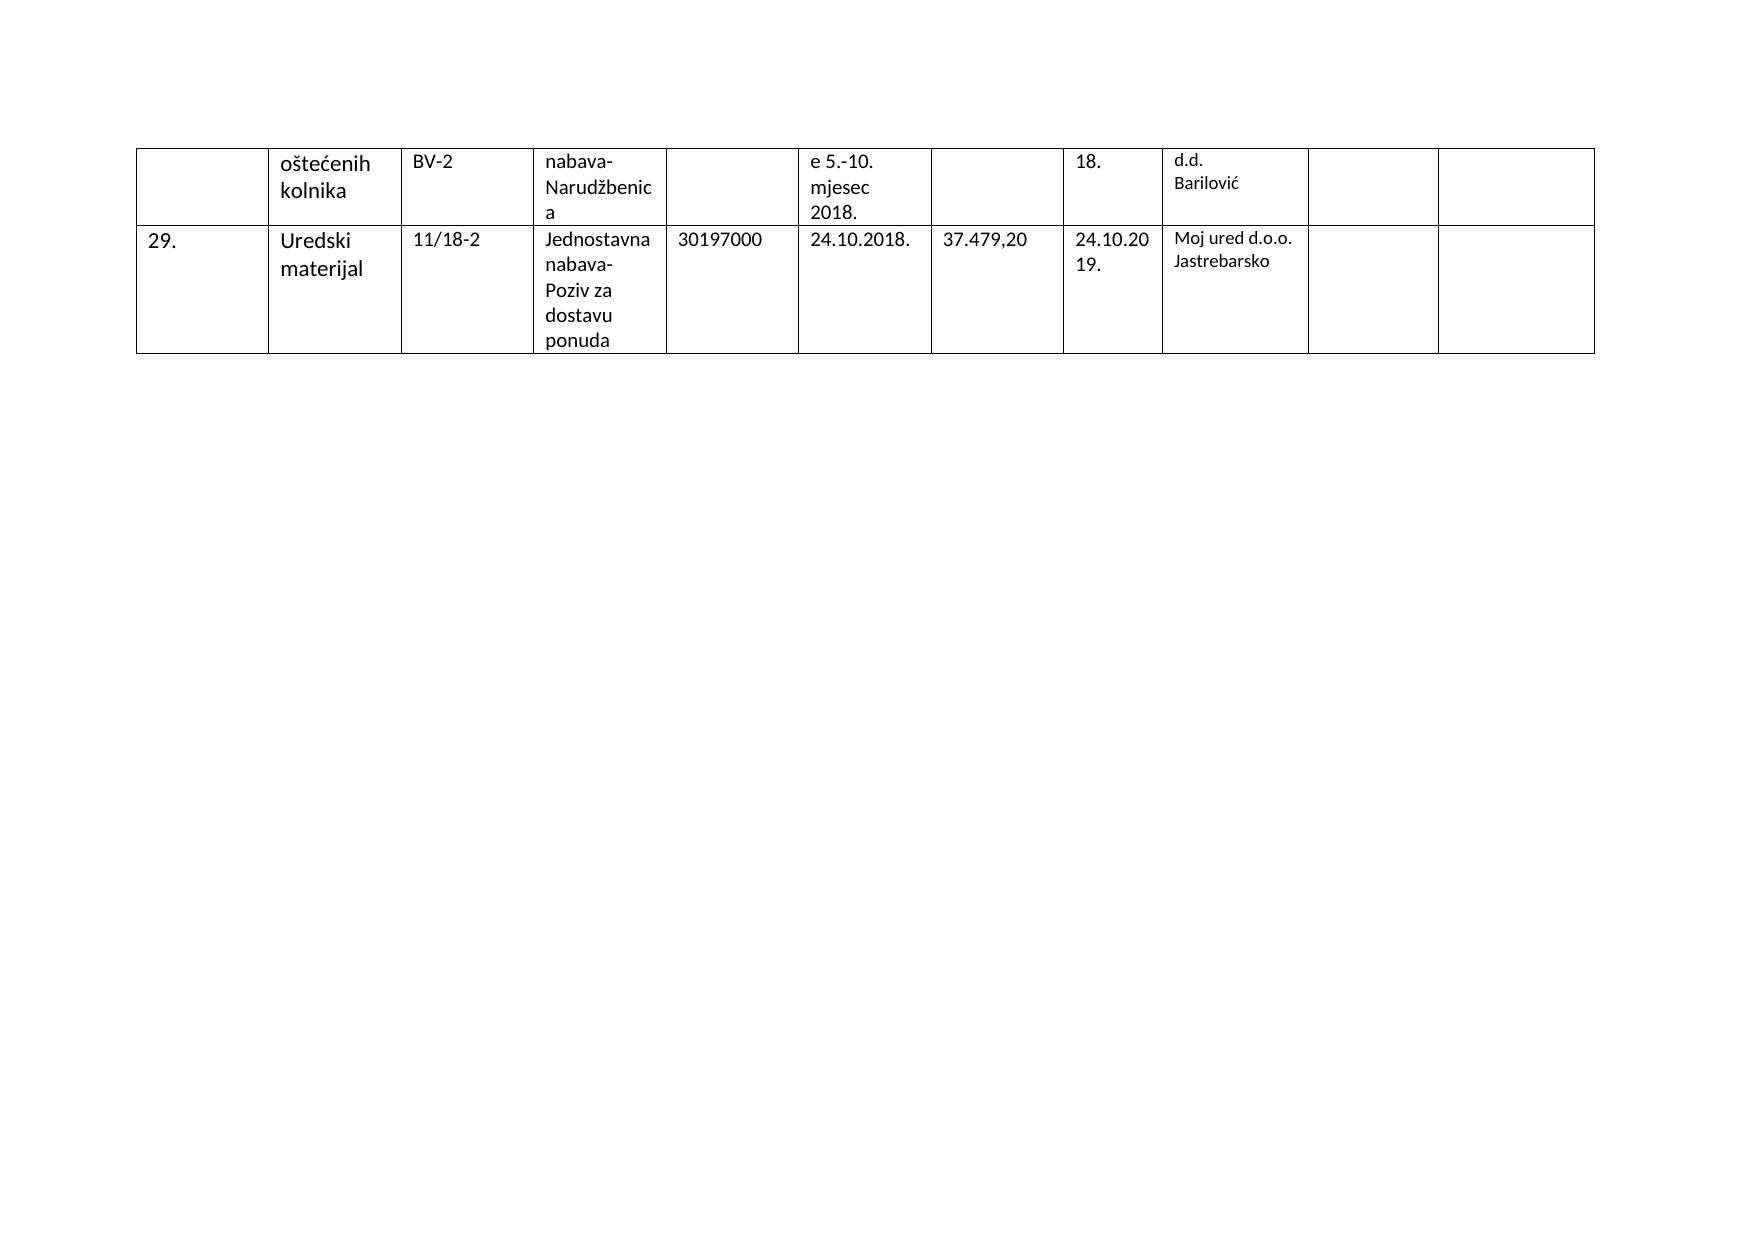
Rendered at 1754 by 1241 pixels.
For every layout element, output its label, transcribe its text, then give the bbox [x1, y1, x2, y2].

table_cell d.d. Barilović [1163, 149, 1308, 225]
table_cell [137, 149, 268, 225]
table_cell BV-2 [402, 149, 533, 225]
table_cell [1439, 149, 1594, 225]
table_cell 37.479,20 [932, 226, 1063, 353]
table_cell [1309, 226, 1438, 353]
table_cell [932, 149, 1063, 225]
table_cell 18. [1064, 149, 1162, 225]
table_cell 29. [137, 226, 268, 353]
table_cell oštećenih kolnika [269, 149, 401, 225]
table_cell Jednostavna nabava-Poziv za dostavu ponuda [534, 226, 666, 353]
table_cell [667, 149, 798, 225]
table_cell 24.10.2019. [1064, 226, 1162, 353]
table_cell Moj ured d.o.o. Jastrebarsko [1163, 226, 1308, 353]
table_cell 11/18-2 [402, 226, 533, 353]
table_cell nabava-Narudžbenica [534, 149, 666, 225]
table_cell 24.10.2018. [799, 226, 931, 353]
table_cell [1309, 149, 1438, 225]
table_cell Uredski materijal [269, 226, 401, 353]
table_cell 30197000 [667, 226, 798, 353]
table_cell e 5.-10. mjesec 2018. [799, 149, 931, 225]
table_cell [1439, 226, 1594, 353]
